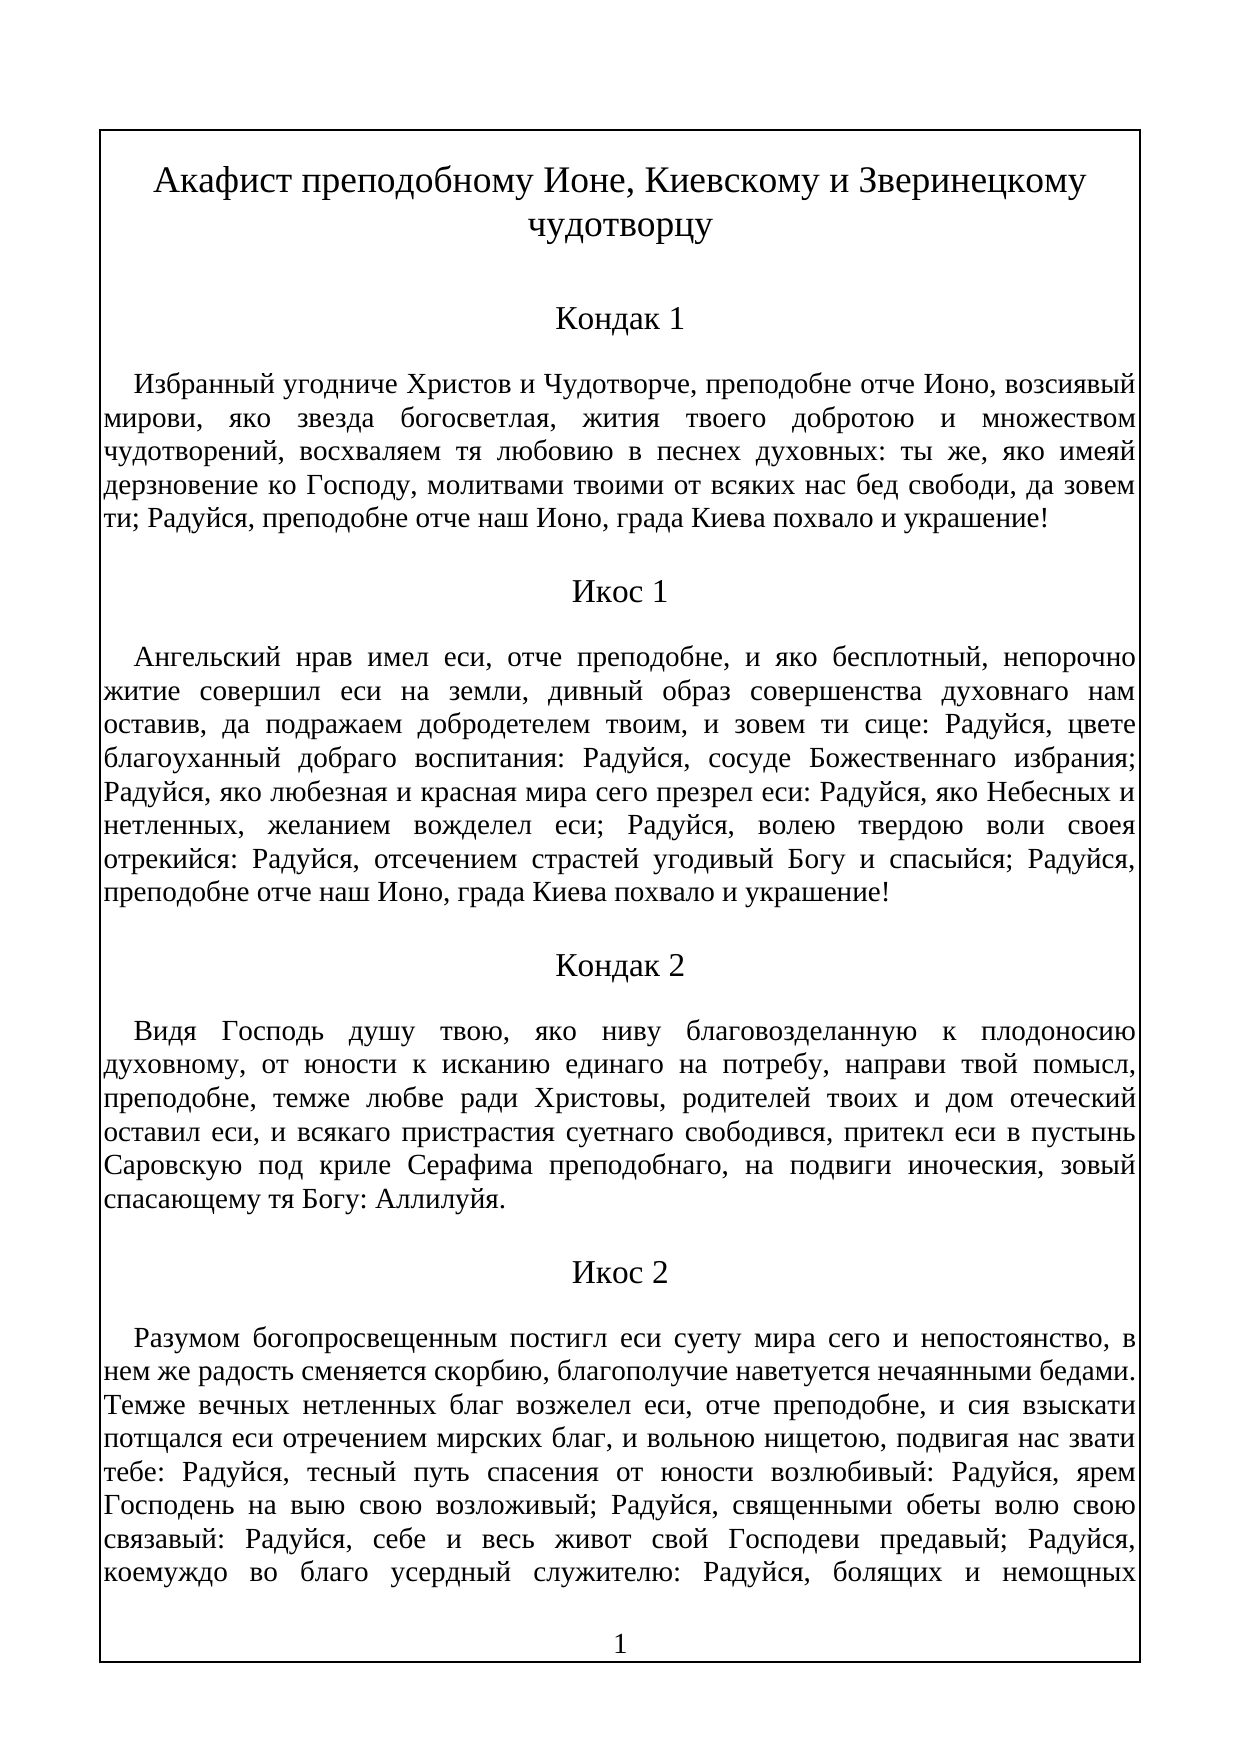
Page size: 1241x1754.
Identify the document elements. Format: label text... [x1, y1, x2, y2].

subtitle Кондак 1 [103, 299, 1137, 337]
subtitle Кондак 2 [103, 945, 1137, 984]
subtitle Икос 2 [103, 1252, 1137, 1290]
text Избранный угодниче Христов и Чудотворче, преподобне отче Ионо, возсиявый мирови, яко звезда богосветлая, жития твоего добротою и множеством чудотворений, восхваляем тя любовию в песнех духовных: ты же, яко имеяй дерзновение ко Господу, молитвами твоими от всяких нас бед свободи, да зовем ти; Радуйся, преподобне отче наш Ионо, града Киева похвало и украшение! [103, 366, 1137, 534]
text Разумом богопросвещенным постигл еси суету мира сего и непостоянство, в нем же радость сменяется скорбию, благополучие наветуется нечаянными бедами. Темже вечных нетленных благ возжелел еси, отче преподобне, и сия взыскати потщался еси отречением мирских благ, и вольною нищетою, подвигая нас звати тебе: Радуйся, тесный путь спасения от юности возлюбивый: Радуйся, ярем Господень на выю свою возложивый; Радуйся, священными обеты волю свою связавый: Радуйся, себе и весь живот свой Господеви предавый; Радуйся, коемуждо во благо усердный служителю: Радуйся, болящих и немощных [103, 1320, 1137, 1588]
subtitle Икос 1 [103, 572, 1137, 610]
text Видя Господь душу твою, яко ниву благовозделанную к плодоносию духовному, от юности к исканию единаго на потребу, направи твой помысл, преподобне, темже любве ради Христовы, родителей твоих и дом отеческий оставил еси, и всякаго пристрастия суетнаго свободився, притекл еси в пустынь Саровскую под криле Серафима преподобнаго, на подвиги иноческия, зовый спасающему тя Богу: Аллилуйя. [103, 1013, 1137, 1214]
subtitle Акафист преподобному Ионе, Киевскому и Зверинецкому чудотворцу [103, 158, 1137, 244]
text Ангельский нрав имел еси, отче преподобне, и яко бесплотный, непорочно житие совершил еси на земли, дивный образ совершенства духовнаго нам оставив, да подражаем добродетелем твоим, и зовем ти сице: Радуйся, цвете благоуханный добраго воспитания: Радуйся, сосуде Божественнаго избрания; Радуйся, яко любезная и красная мира сего презрел еси: Радуйся, яко Небесных и нетленных, желанием вожделел еси; Радуйся, волею твердою воли своея отрекийся: Радуйся, отсечением страстей угодивый Богу и спасыйся; Радуйся, преподобне отче наш Ионо, града Киева похвало и украшение! [103, 639, 1137, 908]
